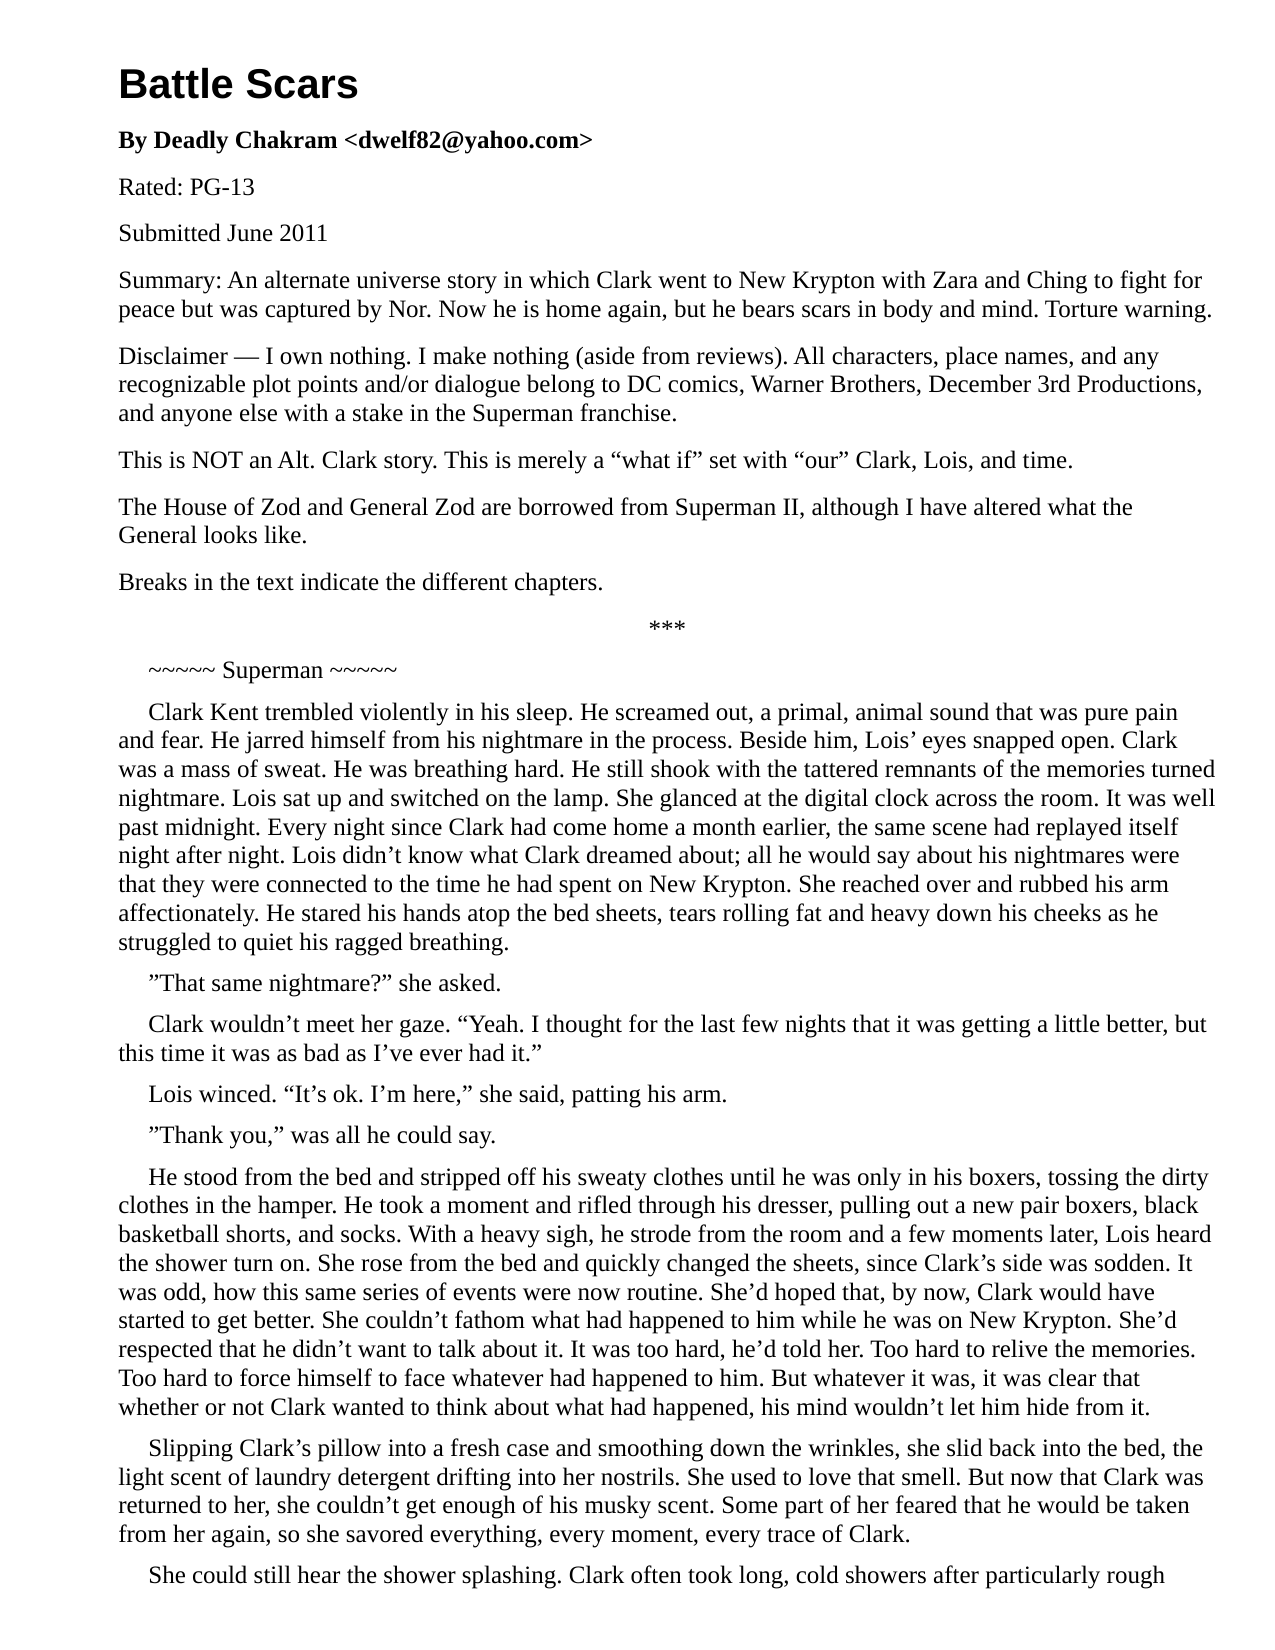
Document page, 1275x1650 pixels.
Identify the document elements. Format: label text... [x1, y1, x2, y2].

text *** [118, 614, 1216, 643]
text Submitted June 2011 [118, 218, 1216, 247]
text This is NOT an Alt. Clark story. This is merely a “what if” set with “our” Clark, Lois, and time. [118, 445, 1216, 474]
text Summary: An alternate universe story in which Clark went to New Krypton with Zara and Ching to fight for peace but was captured by Nor. Now he is home again, but he bears scars in body and mind. Torture warning. [118, 265, 1216, 323]
text She could still hear the shower splashing. Clark often took long, cold showers after particularly rough [118, 1560, 1216, 1589]
text ~~~~~ Superman ~~~~~ [118, 655, 1216, 684]
text Clark wouldn’t meet her gaze. “Yeah. I thought for the last few nights that it was getting a little better, but this time it was as bad as I’ve ever had it.” [118, 1009, 1216, 1067]
subtitle Battle Scars [118, 59, 1216, 107]
text Lois winced. “It’s ok. I’m here,” she said, patting his arm. [118, 1079, 1216, 1108]
text Clark Kent trembled violently in his sleep. He screamed out, a primal, animal sound that was pure pain and fear. He jarred himself from his nightmare in the process. Beside him, Lois’ eyes snapped open. Clark was a mass of sweat. He was breathing hard. He still shook with the tattered remnants of the memories turned nightmare. Lois sat up and switched on the lamp. She glanced at the digital clock across the room. It was well past midnight. Every night since Clark had come home a month earlier, the same scene had replayed itself night after night. Lois didn’t know what Clark dreamed about; all he would say about his nightmares were that they were connected to the time he had spent on New Krypton. She reached over and rubbed his arm affectionately. He stared his hands atop the bed sheets, tears rolling fat and heavy down his cheeks as he struggled to quiet his ragged breathing. [118, 697, 1216, 955]
text By Deadly Chakram <dwelf82@yahoo.com> [118, 125, 1216, 154]
text The House of Zod and General Zod are borrowed from Superman II, although I have altered what the General looks like. [118, 492, 1216, 549]
text ”Thank you,” was all he could say. [118, 1120, 1216, 1149]
text Disclaimer — I own nothing. I make nothing (aside from reviews). All characters, place names, and any recognizable plot points and/or dialogue belong to DC comics, Warner Brothers, December 3rd Productions, and anyone else with a stake in the Superman franchise. [118, 341, 1216, 427]
text Breaks in the text indicate the different chapters. [118, 567, 1216, 596]
text ”That same nightmare?” she asked. [118, 968, 1216, 997]
text Rated: PG-13 [118, 172, 1216, 201]
text He stood from the bed and stripped off his sweaty clothes until he was only in his boxers, tossing the dirty clothes in the hamper. He took a moment and rifled through his dresser, pulling out a new pair boxers, black basketball shorts, and socks. With a heavy sigh, he strode from the room and a few moments later, Lois heard the shower turn on. She rose from the bed and quickly changed the sheets, since Clark’s side was sodden. It was odd, how this same series of events were now routine. She’d hoped that, by now, Clark would have started to get better. She couldn’t fathom what had happened to him while he was on New Krypton. She’d respected that he didn’t want to talk about it. It was too hard, he’d told her. Too hard to relive the memories. Too hard to force himself to face whatever had happened to him. But whatever it was, it was clear that whether or not Clark wanted to think about what had happened, his mind wouldn’t let him hide from it. [118, 1162, 1216, 1420]
text Slipping Clark’s pillow into a fresh case and smoothing down the wrinkles, she slid back into the bed, the light scent of laundry detergent drifting into her nostrils. She used to love that smell. But now that Clark was returned to her, she couldn’t get enough of his musky scent. Some part of her feared that he would be taken from her again, so she savored everything, every moment, every trace of Clark. [118, 1433, 1216, 1548]
